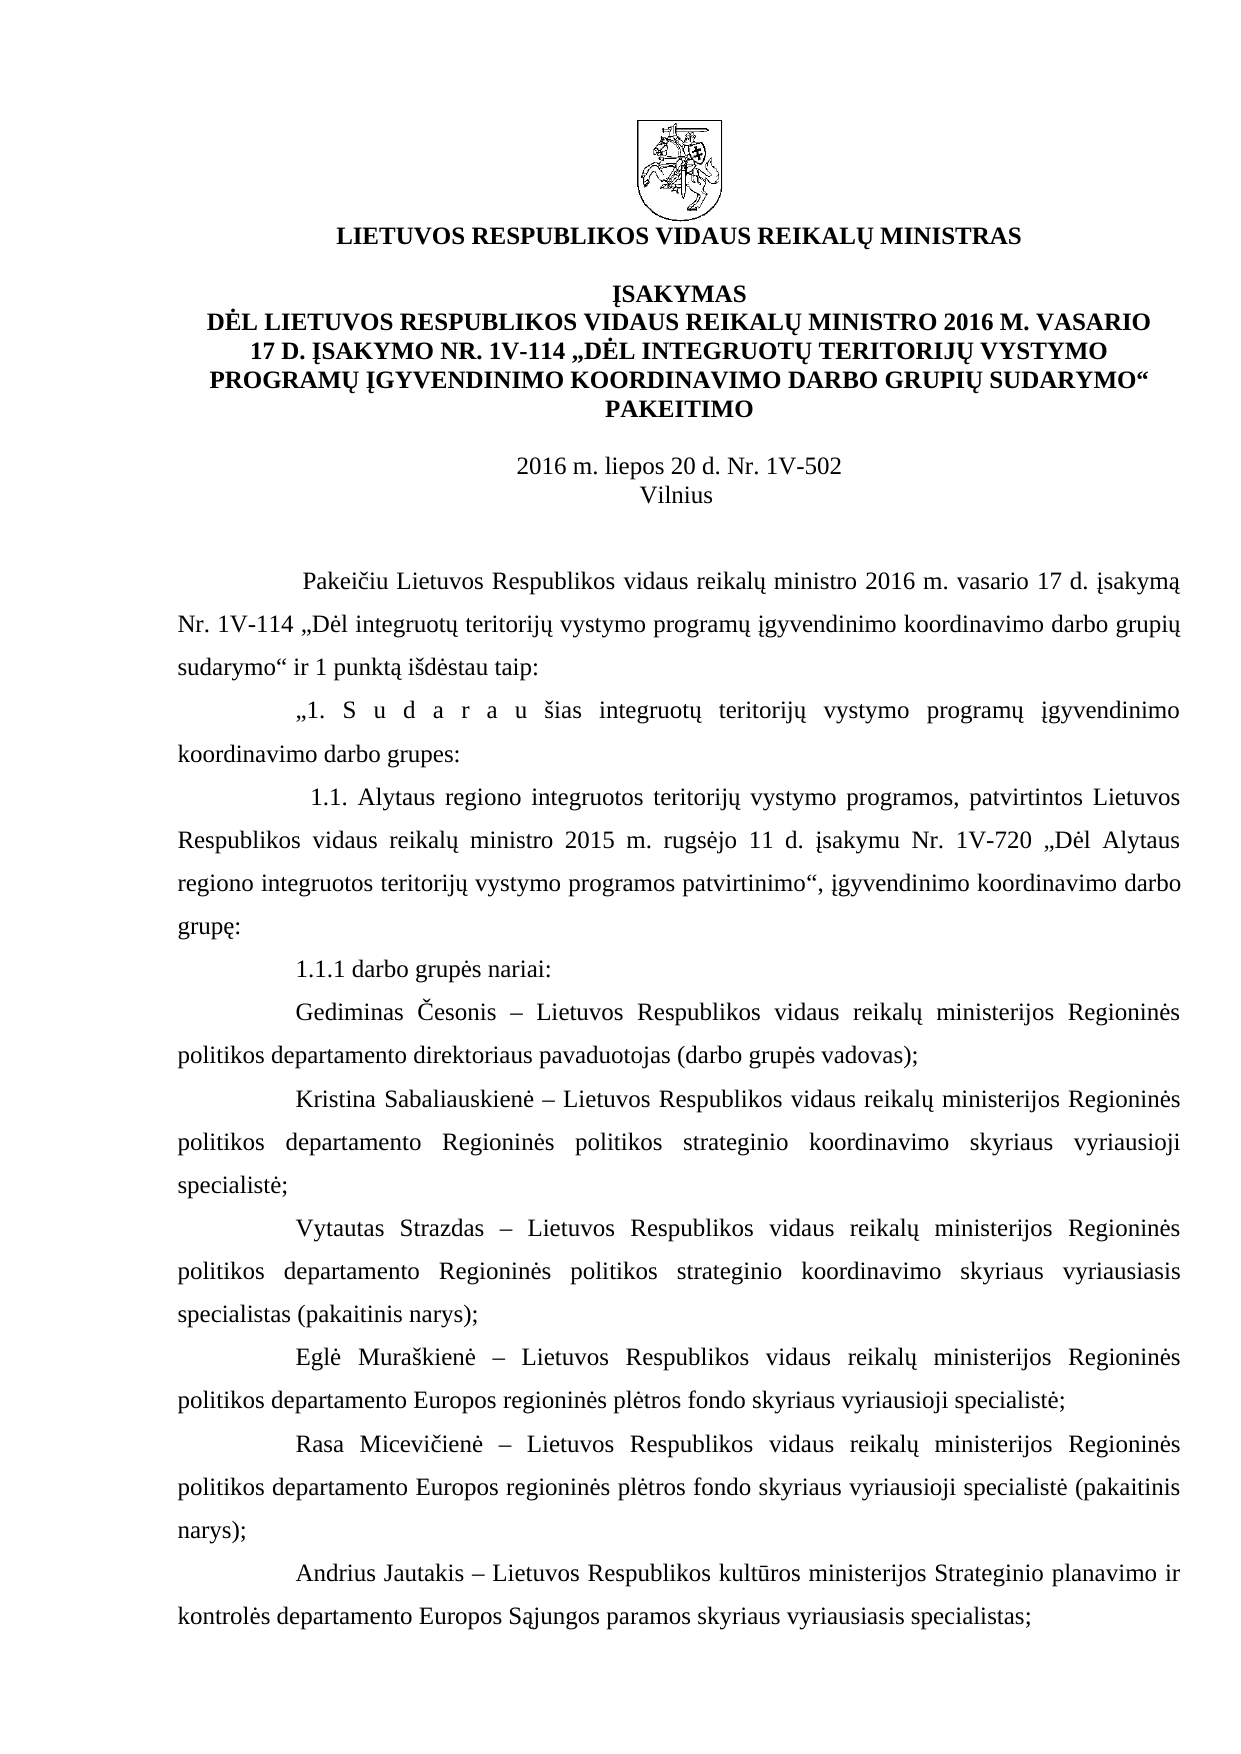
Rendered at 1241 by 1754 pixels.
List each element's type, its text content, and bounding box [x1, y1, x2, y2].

text „1. S u d a r a u šias integruotų teritorijų vystymo programų įgyvendinimo koordinavimo darbo grupes: [177, 696, 1181, 767]
text Vilnius [177, 480, 1181, 509]
text Pakeičiu Lietuvos Respublikos vidaus reikalų ministro 2016 m. vasario 17 d. įsakymą Nr. 1V-114 „Dėl integruotų teritorijų vystymo programų įgyvendinimo koordinavimo darbo grupių sudarymo“ ir 1 punktą išdėstau taip: [177, 566, 1181, 681]
text DĖL LIETUVOS RESPUBLIKOS VIDAUS REIKALŲ MINISTRO 2016 M. VASARIO 17 D. ĮSAKYMO NR. 1V-114 „DĖL INTEGRUOTŲ TERITORIJŲ VYSTYMO PROGRAMŲ ĮGYVENDINIMO KOORDINAVIMO DARBO GRUPIŲ SUDARYMO“ PAKEITIMO [177, 307, 1181, 422]
text 1.1.1 darbo grupės nariai: [177, 954, 1181, 983]
text Rasa Micevičienė – Lietuvos Respublikos vidaus reikalų ministerijos Regioninės politikos departamento Europos regioninės plėtros fondo skyriaus vyriausioji specialistė (pakaitinis narys); [177, 1429, 1181, 1544]
text Gediminas Česonis – Lietuvos Respublikos vidaus reikalų ministerijos Regioninės politikos departamento direktoriaus pavaduotojas (darbo grupės vadovas); [177, 997, 1181, 1069]
text 2016 m. liepos 20 d. Nr. 1V-502 [177, 451, 1181, 480]
text ĮSAKYMAS [177, 279, 1181, 307]
text Andrius Jautakis – Lietuvos Respublikos kultūros ministerijos Strateginio planavimo ir kontrolės departamento Europos Sąjungos paramos skyriaus vyriausiasis specialistas; [177, 1558, 1181, 1630]
text Kristina Sabaliauskienė – Lietuvos Respublikos vidaus reikalų ministerijos Regioninės politikos departamento Regioninės politikos strateginio koordinavimo skyriaus vyriausioji specialistė; [177, 1084, 1181, 1199]
text Eglė Muraškienė – Lietuvos Respublikos vidaus reikalų ministerijos Regioninės politikos departamento Europos regioninės plėtros fondo skyriaus vyriausioji specialistė; [177, 1342, 1181, 1414]
text Vytautas Strazdas – Lietuvos Respublikos vidaus reikalų ministerijos Regioninės politikos departamento Regioninės politikos strateginio koordinavimo skyriaus vyriausiasis specialistas (pakaitinis narys); [177, 1213, 1181, 1328]
text LIETUVOS RESPUBLIKOS VIDAUS REIKALŲ MINISTRAS [177, 221, 1181, 250]
text 1.1. Alytaus regiono integruotos teritorijų vystymo programos, patvirtintos Lietuvos Respublikos vidaus reikalų ministro 2015 m. rugsėjo 11 d. įsakymu Nr. 1V-720 „Dėl Alytaus regiono integruotos teritorijų vystymo programos patvirtinimo“, įgyvendinimo koordinavimo darbo grupę: [177, 782, 1181, 940]
